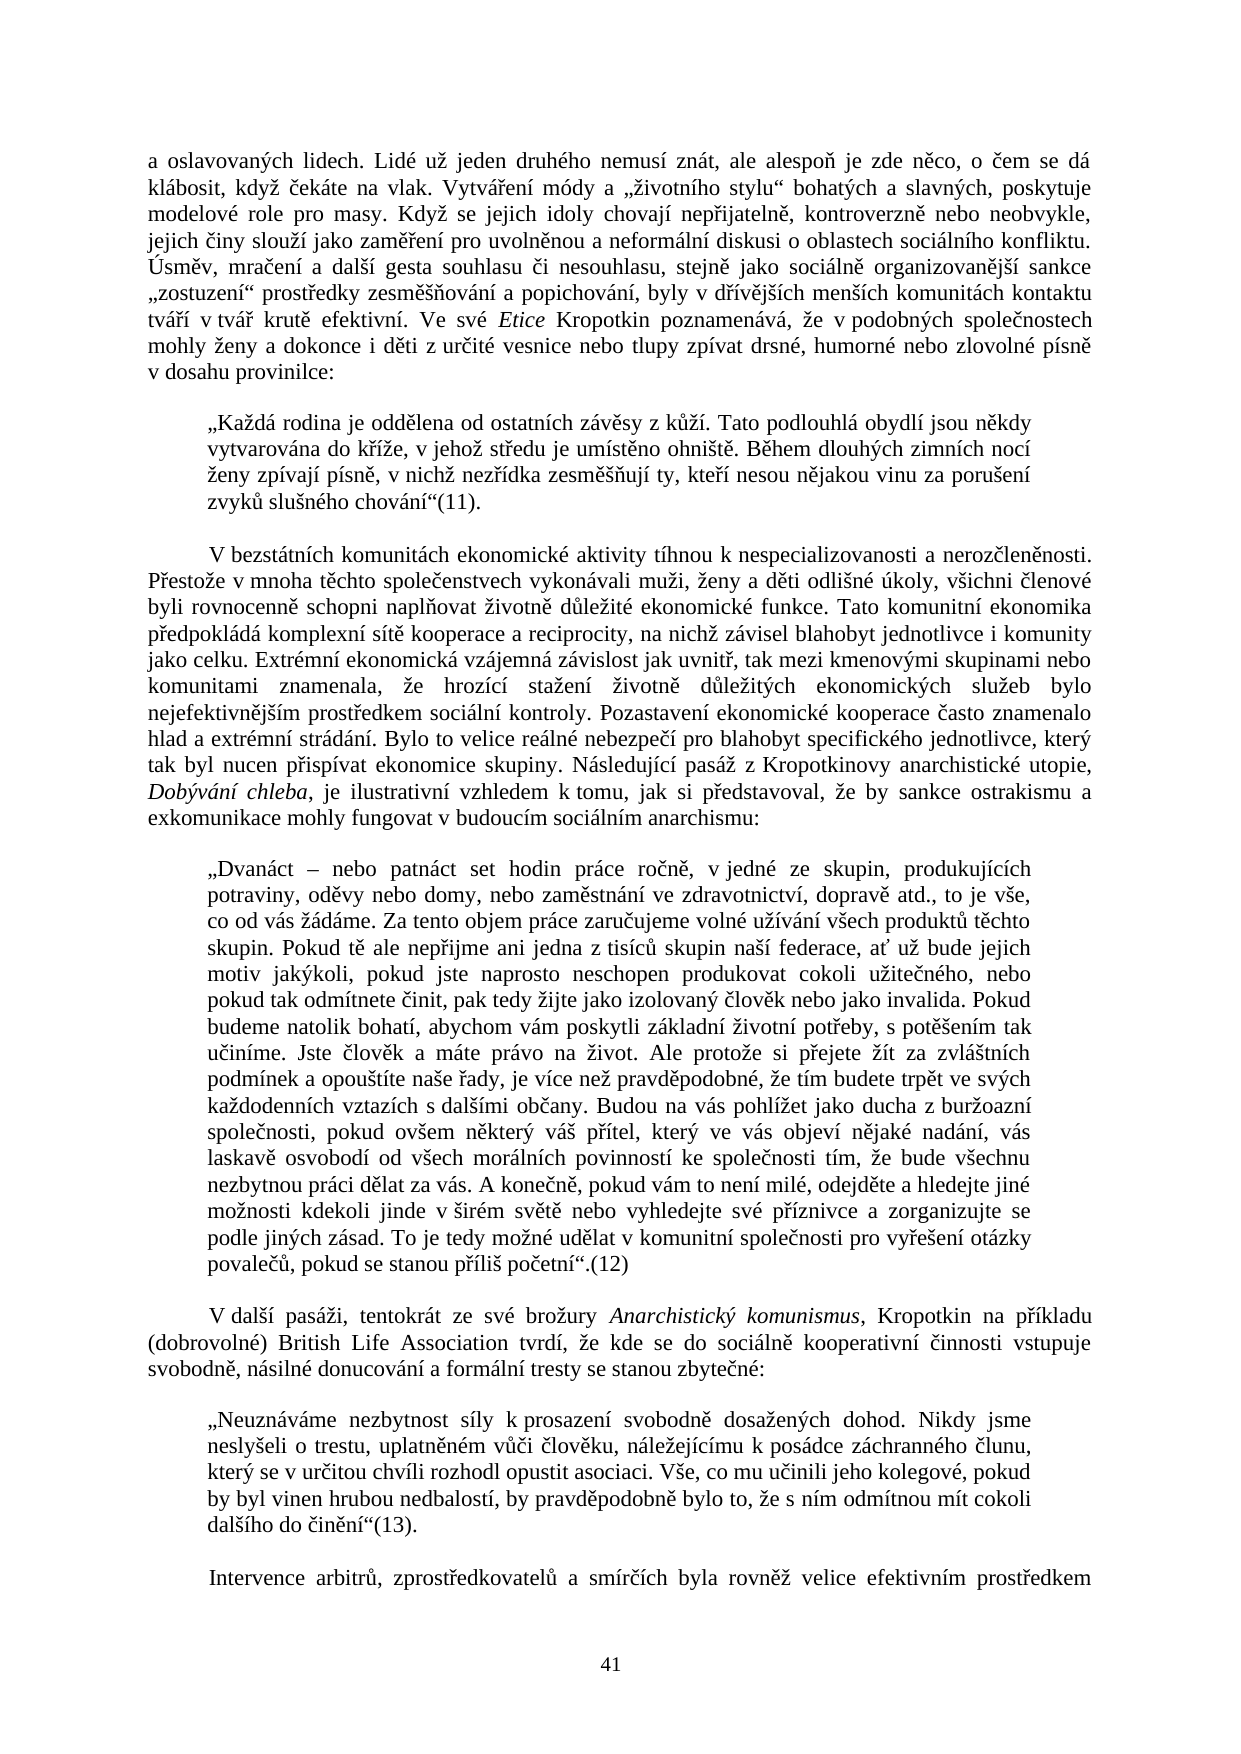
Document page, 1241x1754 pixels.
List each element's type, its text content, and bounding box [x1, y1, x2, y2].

text V další pasáži, tentokrát ze své brožury Anarchistický komunismus, Kropotkin na příkladu (dobrovolné) British Life Association tvrdí, že kde se do sociálně kooperativní činnosti vstupuje svobodně, násilné donucování a formální tresty se stanou zbytečné: [148, 1303, 1093, 1382]
text Intervence arbitrů, zprostředkovatelů a smírčích byla rovněž velice efektivním prostředkem [148, 1564, 1093, 1590]
text „Neuznáváme nezbytnost síly k prosazení svobodně dosažených dohod. Nikdy jsme neslyšeli o trestu, uplatněném vůči člověku, náležejícímu k posádce záchranného člunu, který se v určitou chvíli rozhodl opustit asociaci. Vše, co mu učinili jeho kolegové, pokud by byl vinen hrubou nedbalostí, by pravděpodobně bylo to, že s ním odmítnou mít cokoli dalšího do činění“(13). [207, 1406, 1032, 1537]
text V bezstátních komunitách ekonomické aktivity tíhnou k nespecializovanosti a nerozčleněnosti. Přestože v mnoha těchto společenstvech vykonávali muži, ženy a děti odlišné úkoly, všichni členové byli rovnocenně schopni naplňovat životně důležité ekonomické funkce. Tato komunitní ekonomika předpokládá komplexní sítě kooperace a reciprocity, na nichž závisel blahobyt jednotlivce i komunity jako celku. Extrémní ekonomická vzájemná závislost jak uvnitř, tak mezi kmenovými skupinami nebo komunitami znamenala, že hrozící stažení životně důležitých ekonomických služeb bylo nejefektivnějším prostředkem sociální kontroly. Pozastavení ekonomické kooperace často znamenalo hlad a extrémní strádání. Bylo to velice reálné nebezpečí pro blahobyt specifického jednotlivce, který tak byl nucen přispívat ekonomice skupiny. Následující pasáž z Kropotkinovy anarchistické utopie, Dobývání chleba, je ilustrativní vzhledem k tomu, jak si představoval, že by sankce ostrakismu a exkomunikace mohly fungovat v budoucím sociálním anarchismu: [148, 541, 1093, 831]
text a oslavovaných lidech. Lidé už jeden druhého nemusí znát, ale alespoň je zde něco, o čem se dá klábosit, když čekáte na vlak. Vytváření módy a „životního stylu“ bohatých a slavných, poskytuje modelové role pro masy. Když se jejich idoly chovají nepřijatelně, kontroverzně nebo neobvykle, jejich činy slouží jako zaměření pro uvolněnou a neformální diskusi o oblastech sociálního konfliktu. Úsměv, mračení a další gesta souhlasu či nesouhlasu, stejně jako sociálně organizovanější sankce „zostuzení“ prostředky zesměšňování a popichování, byly v dřívějších menších komunitách kontaktu tváří v tvář krutě efektivní. Ve své Etice Kropotkin poznamenává, že v podobných společnostech mohly ženy a dokonce i děti z určité vesnice nebo tlupy zpívat drsné, humorné nebo zlovolné písně v dosahu provinilce: [148, 148, 1093, 385]
text „Každá rodina je oddělena od ostatních závěsy z kůží. Tato podlouhlá obydlí jsou někdy vytvarována do kříže, v jehož středu je umístěno ohniště. Během dlouhých zimních nocí ženy zpívají písně, v nichž nezřídka zesměšňují ty, kteří nesou nějakou vinu za porušení zvyků slušného chování“(11). [207, 409, 1032, 514]
text „Dvanáct – nebo patnáct set hodin práce ročně, v jedné ze skupin, produkujících potraviny, oděvy nebo domy, nebo zaměstnání ve zdravotnictví, dopravě atd., to je vše, co od vás žádáme. Za tento objem práce zaručujeme volné užívání všech produktů těchto skupin. Pokud tě ale nepřijme ani jedna z tisíců skupin naší federace, ať už bude jejich motiv jakýkoli, pokud jste naprosto neschopen produkovat cokoli užitečného, nebo pokud tak odmítnete činit, pak tedy žijte jako izolovaný člověk nebo jako invalida. Pokud budeme natolik bohatí, abychom vám poskytli základní životní potřeby, s potěšením tak učiníme. Jste člověk a máte právo na život. Ale protože si přejete žít za zvláštních podmínek a opouštíte naše řady, je více než pravděpodobné, že tím budete trpět ve svých každodenních vztazích s dalšími občany. Budou na vás pohlížet jako ducha z buržoazní společnosti, pokud ovšem některý váš přítel, který ve vás objeví nějaké nadání, vás laskavě osvobodí od všech morálních povinností ke společnosti tím, že bude všechnu nezbytnou práci dělat za vás. A konečně, pokud vám to není milé, odejděte a hledejte jiné možnosti kdekoli jinde v širém světě nebo vyhledejte své příznivce a zorganizujte se podle jiných zásad. To je tedy možné udělat v komunitní společnosti pro vyřešení otázky povalečů, pokud se stanou příliš početní“.(12) [207, 854, 1032, 1276]
